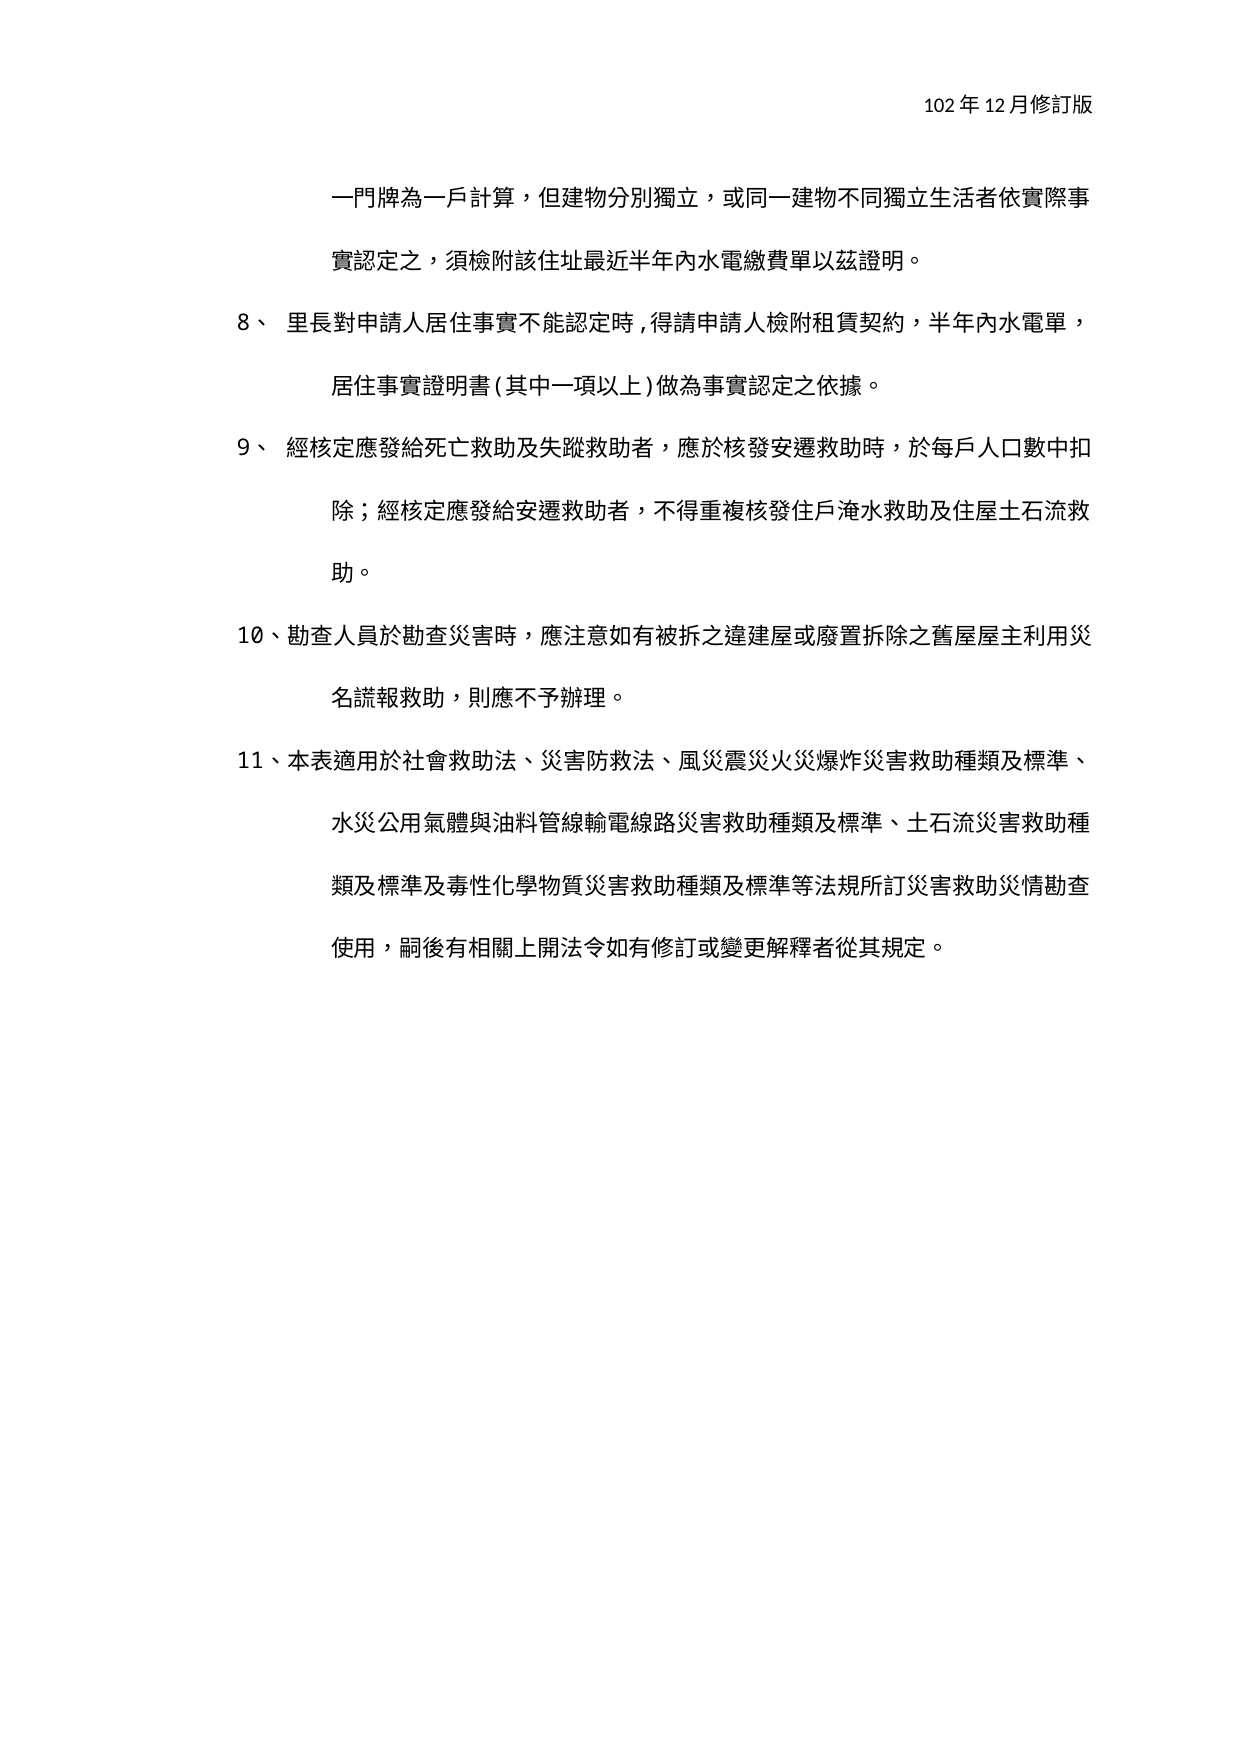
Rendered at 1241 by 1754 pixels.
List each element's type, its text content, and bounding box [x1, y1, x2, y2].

list 本表適用於社會救助法、災害防救法、風災震災火災爆炸災害救助種類及標準、水災公用氣體與油料管線輸電線路災害救助種類及標準、土石流災害救助種類及標準及毒性化學物質災害救助種類及標準等法規所訂災害救助災情勘查使用，嗣後有相關上開法令如有修訂或變更解釋者從其規定。 [236, 717, 1092, 967]
list 勘查人員於勘查災害時，應注意如有被拆之違建屋或廢置拆除之舊屋屋主利用災名謊報救助，則應不予辦理。 [236, 592, 1092, 717]
list 經核定應發給死亡救助及失蹤救助者，應於核發安遷救助時，於每戶人口數中扣除；經核定應發給安遷救助者，不得重複核發住戶淹水救助及住屋土石流救助。 [236, 405, 1092, 592]
list 里長對申請人居住事實不能認定時,得請申請人檢附租賃契約，半年內水電單，居住事實證明書(其中一項以上)做為事實認定之依據。 [236, 280, 1092, 405]
list 一門牌為一戶計算，但建物分別獨立，或同一建物不同獨立生活者依實際事實認定之，須檢附該住址最近半年內水電繳費單以茲證明。 [236, 155, 1092, 280]
